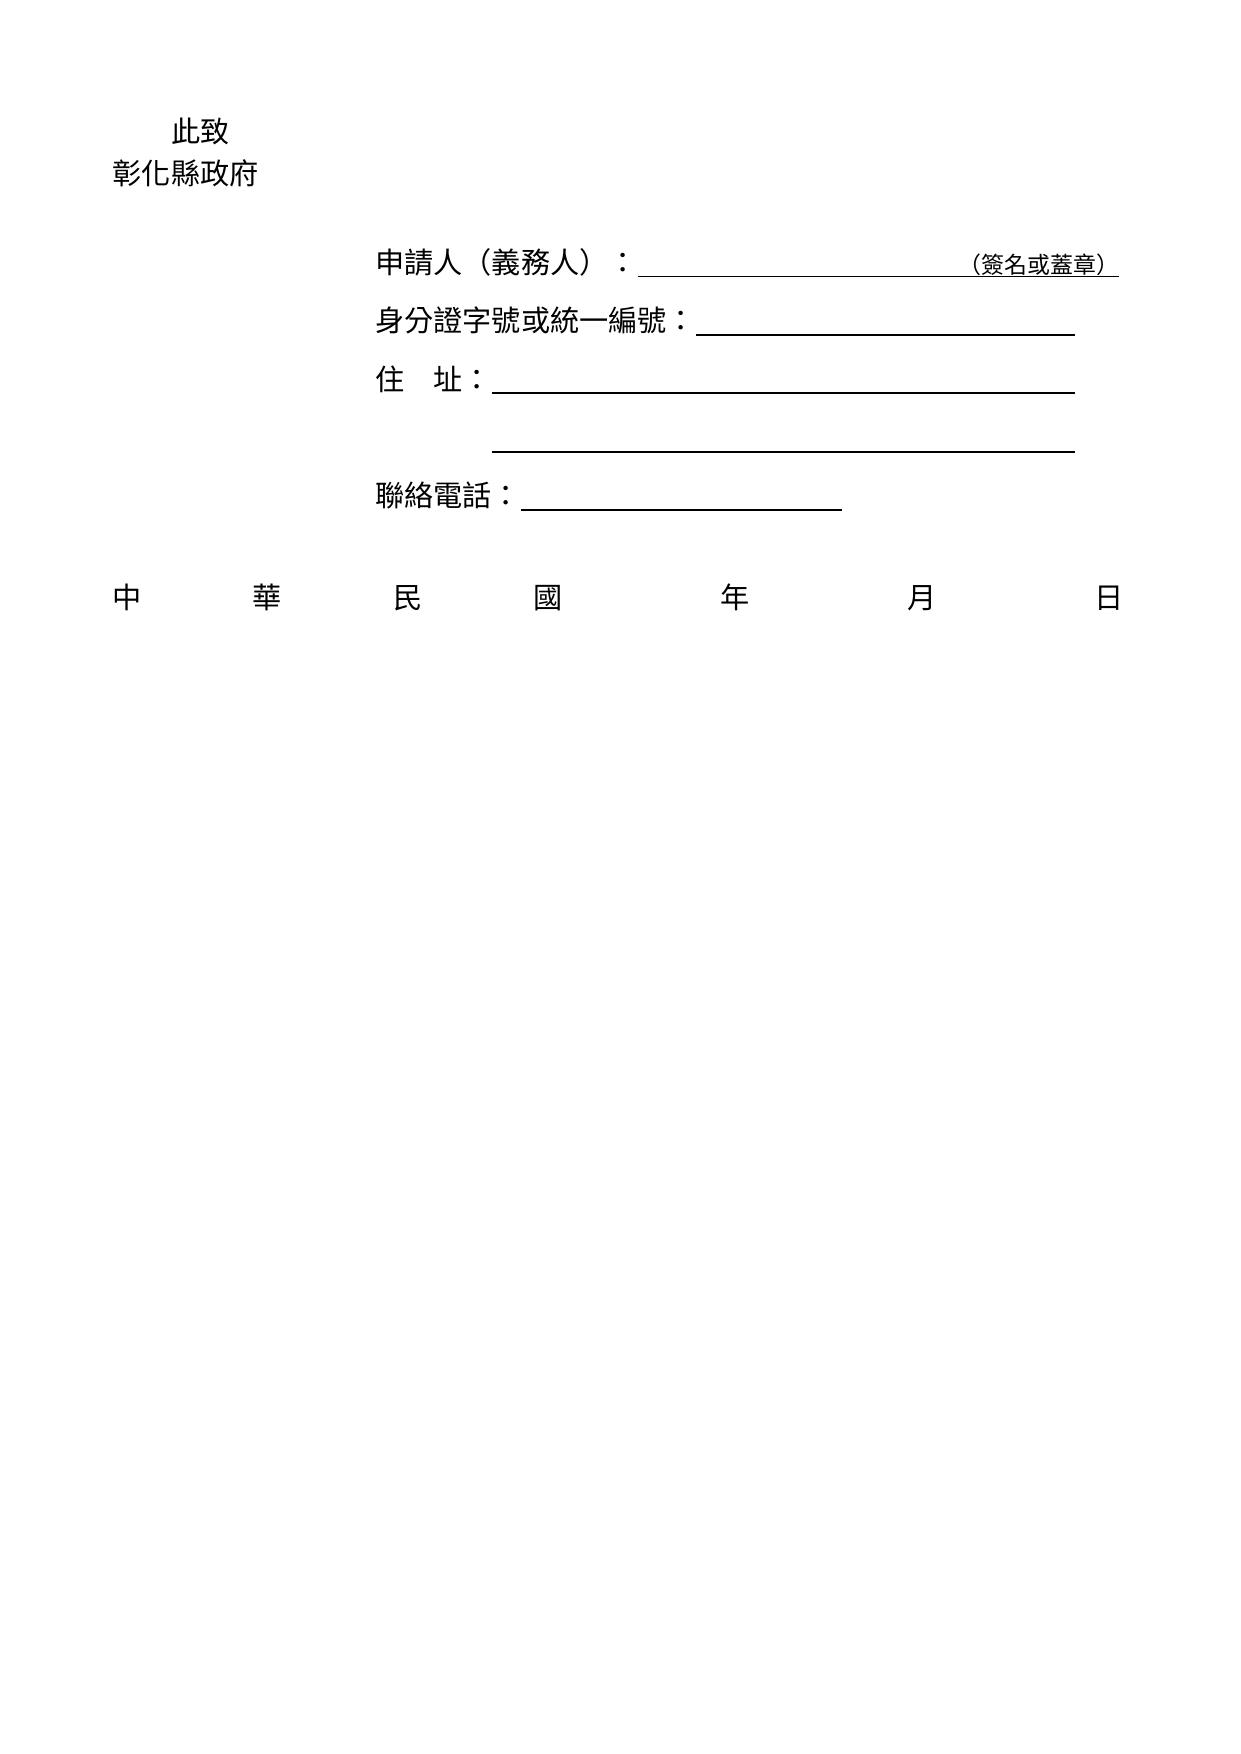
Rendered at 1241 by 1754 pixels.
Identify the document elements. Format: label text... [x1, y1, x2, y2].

text 。 [112, 402, 1125, 460]
text 身分證字號或統一編號： 。 [112, 285, 1125, 343]
text 聯絡電話： 。 [112, 460, 1125, 518]
text 此致 [171, 108, 1125, 151]
text 住 址： 。 [375, 343, 1125, 402]
text 申請人（義務人）： （簽名或蓋章） [112, 227, 1125, 285]
text 中 華 民 國 年 月 日 [112, 568, 1125, 618]
text 彰化縣政府 [112, 151, 1125, 193]
